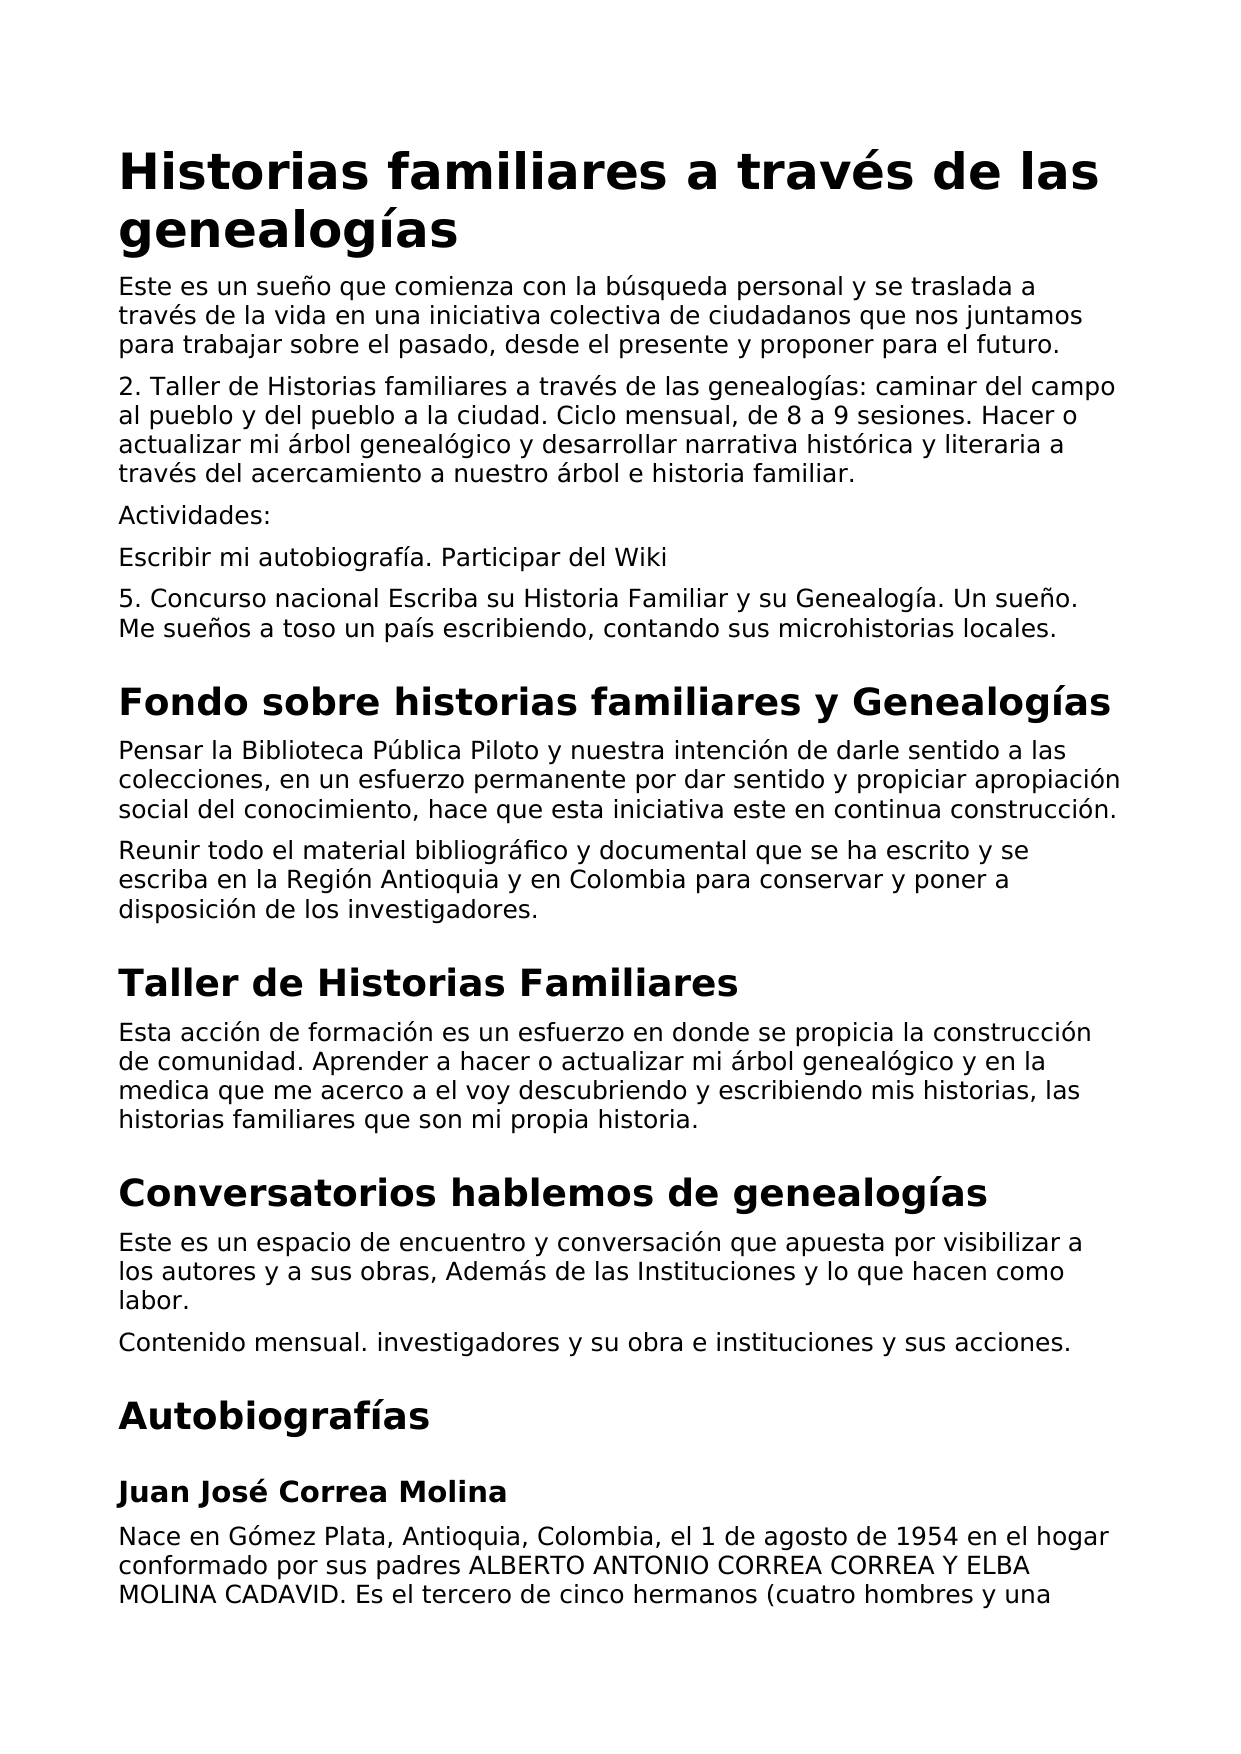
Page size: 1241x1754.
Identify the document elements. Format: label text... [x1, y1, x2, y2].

text Esta acción de formación es un esfuerzo en donde se propicia la construcción de comunidad. Aprender a hacer o actualizar mi árbol genealógico y en la medica que me acerco a el voy descubriendo y escribiendo mis historias, las historias familiares que son mi propia historia. [118, 1018, 1122, 1134]
text 2. Taller de Historias familiares a través de las genealogías: caminar del campo al pueblo y del pueblo a la ciudad. Ciclo mensual, de 8 a 9 sesiones. Hacer o actualizar mi árbol genealógico y desarrollar narrativa histórica y literaria a través del acercamiento a nuestro árbol e historia familiar. [118, 372, 1122, 489]
text Pensar la Biblioteca Pública Piloto y nuestra intención de darle sentido a las colecciones, en un esfuerzo permanente por dar sentido y propiciar apropiación social del conocimiento, hace que esta iniciativa este en continua construcción. [118, 737, 1122, 824]
subtitle Juan José Correa Molina [118, 1476, 1122, 1510]
subtitle Taller de Historias Familiares [118, 962, 1122, 1005]
subtitle Fondo sobre historias familiares y Genealogías [118, 680, 1122, 724]
text Reunir todo el material bibliográfico y documental que se ha escrito y se escriba en la Región Antioquia y en Colombia para conservar y poner a disposición de los investigadores. [118, 837, 1122, 924]
text Contenido mensual. investigadores y su obra e instituciones y sus acciones. [118, 1328, 1122, 1357]
subtitle Conversatorios hablemos de genealogías [118, 1172, 1122, 1216]
text Actividades: [118, 501, 1122, 530]
text Nace en Gómez Plata, Antioquia, Colombia, el 1 de agosto de 1954 en el hogar conformado por sus padres ALBERTO ANTONIO CORREA CORREA Y ELBA MOLINA CADAVID. Es el tercero de cinco hermanos (cuatro hombres y una [118, 1522, 1122, 1610]
text Escribir mi autobiografía. Participar del Wiki [118, 543, 1122, 572]
text Este es un sueño que comienza con la búsqueda personal y se traslada a través de la vida en una iniciativa colectiva de ciudadanos que nos juntamos para trabajar sobre el pasado, desde el presente y proponer para el futuro. [118, 272, 1122, 359]
text 5. Concurso nacional Escriba su Historia Familiar y su Genealogía. Un sueño. Me sueños a toso un país escribiendo, contando sus microhistorias locales. [118, 584, 1122, 643]
subtitle Historias familiares a través de las genealogías [118, 143, 1122, 259]
text Este es un espacio de encuentro y conversación que apuesta por visibilizar a los autores y a sus obras, Además de las Instituciones y lo que hacen como labor. [118, 1228, 1122, 1316]
subtitle Autobiografías [118, 1395, 1122, 1438]
